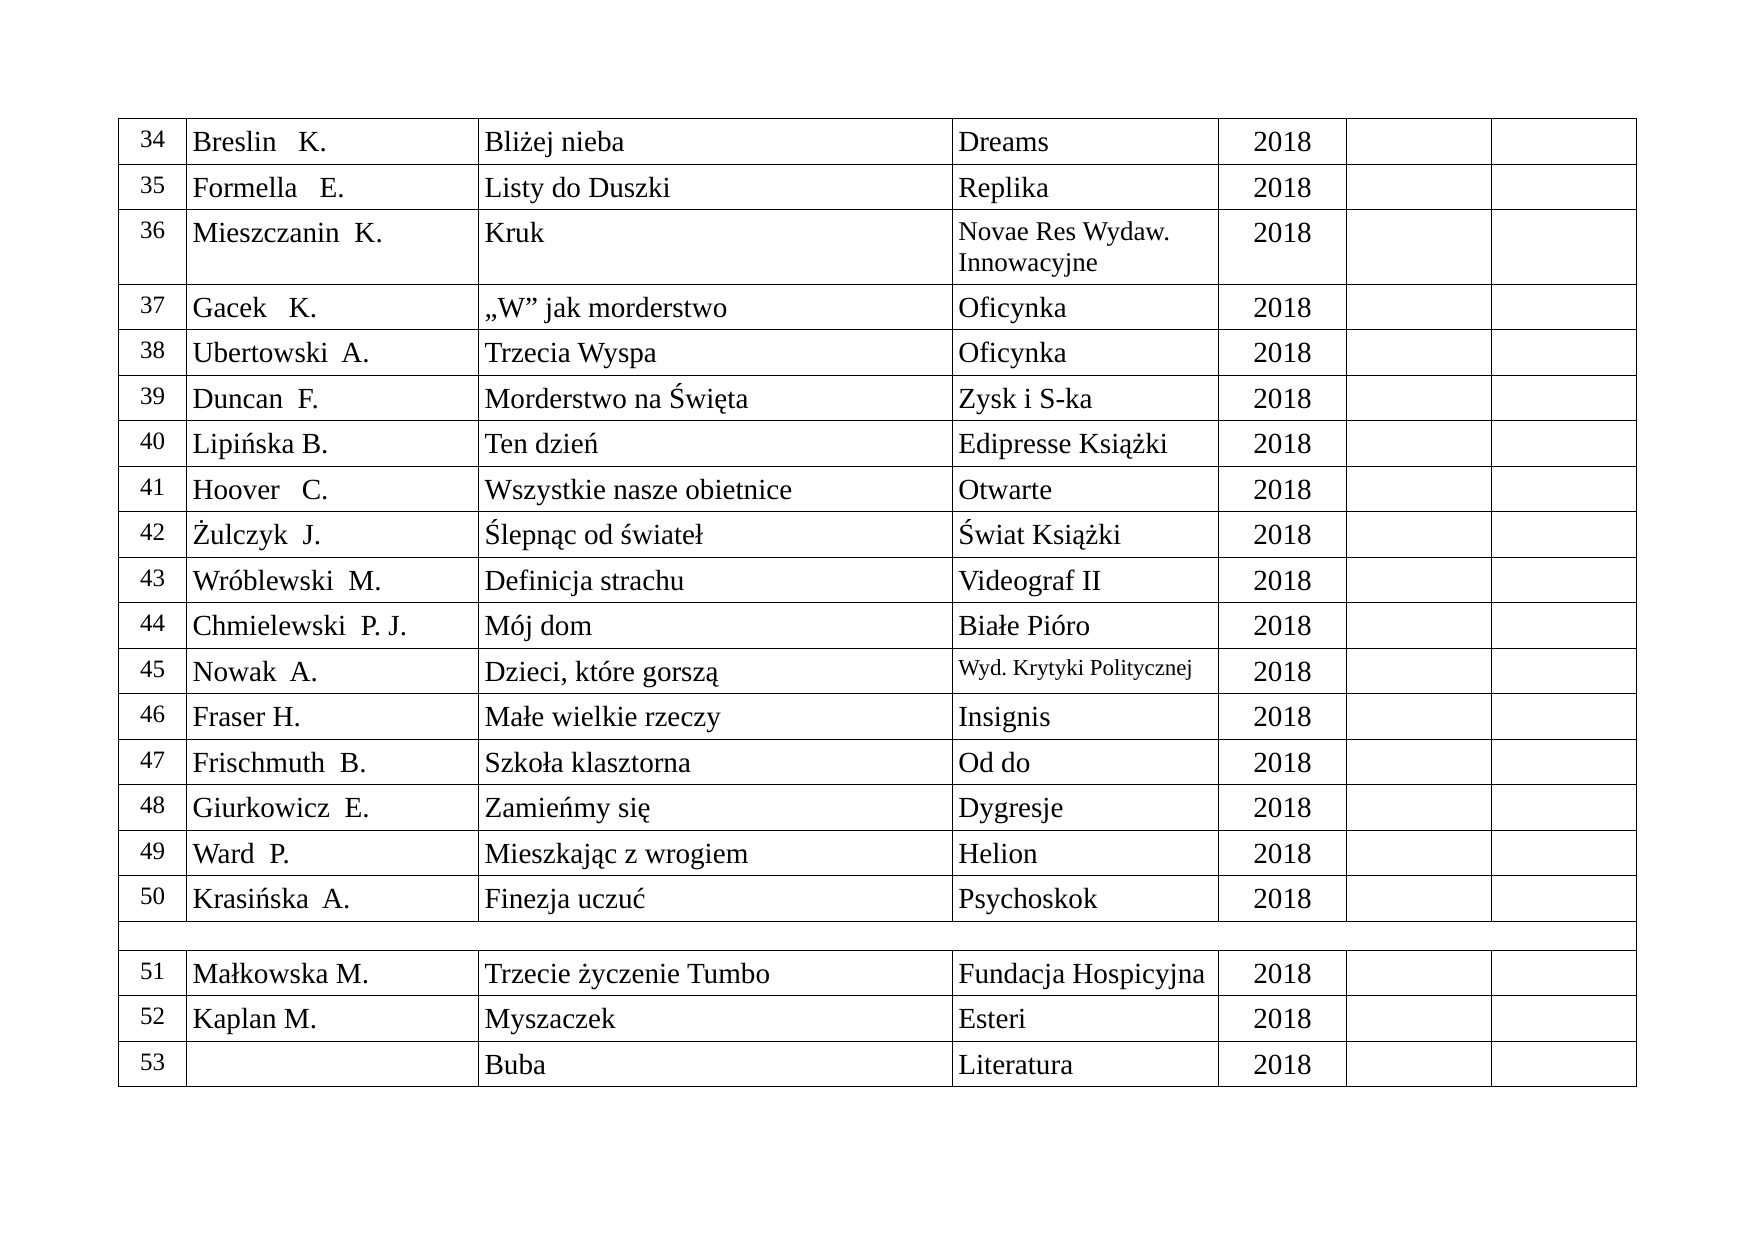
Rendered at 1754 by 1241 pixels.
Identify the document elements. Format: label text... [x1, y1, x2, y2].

table_cell [1492, 876, 1636, 921]
table_cell Oficynka [953, 330, 1218, 374]
table_cell [1347, 330, 1491, 374]
table_cell Fundacja Hospicyjna [953, 951, 1218, 995]
table_cell Morderstwo na Święta [479, 376, 952, 420]
table_cell Novae Res Wydaw. Innowacyjne [953, 210, 1218, 283]
table_cell 2018 [1219, 1042, 1346, 1086]
table_cell Duncan F. [187, 376, 478, 420]
table_cell 41 [119, 467, 186, 511]
table_cell 34 [119, 119, 186, 164]
table_cell Wyd. Krytyki Politycznej [953, 649, 1218, 693]
table_cell Małkowska M. [187, 951, 478, 995]
table_cell „W” jak morderstwo [479, 285, 952, 329]
table_cell [1492, 119, 1636, 164]
table_cell [1347, 740, 1491, 784]
table_cell 2018 [1219, 421, 1346, 466]
table_cell Videograf II [953, 558, 1218, 602]
table_cell 40 [119, 421, 186, 466]
table_cell Wróblewski M. [187, 558, 478, 602]
table_cell 38 [119, 330, 186, 374]
table_cell [1492, 740, 1636, 784]
table_cell 2018 [1219, 831, 1346, 875]
table_cell [1492, 421, 1636, 466]
table_cell Psychoskok [953, 876, 1218, 921]
table_cell Bliżej nieba [479, 119, 952, 164]
table_cell [187, 1042, 478, 1086]
table_cell [1492, 649, 1636, 693]
table_cell Szkoła klasztorna [479, 740, 952, 784]
table_cell Mój dom [479, 603, 952, 648]
table_cell Buba [479, 1042, 952, 1086]
table_cell [1347, 1042, 1491, 1086]
table_cell Gacek K. [187, 285, 478, 329]
table_cell Frischmuth B. [187, 740, 478, 784]
table_cell Krasińska A. [187, 876, 478, 921]
table_cell Finezja uczuć [479, 876, 952, 921]
table_cell [1347, 996, 1491, 1041]
table_cell [1347, 649, 1491, 693]
table_cell [1492, 603, 1636, 648]
table_cell Nowak A. [187, 649, 478, 693]
table_cell 2018 [1219, 512, 1346, 557]
table_cell Oficynka [953, 285, 1218, 329]
table_cell Otwarte [953, 467, 1218, 511]
table_cell [1492, 996, 1636, 1041]
table_cell 2018 [1219, 649, 1346, 693]
table_cell Dygresje [953, 785, 1218, 830]
table_cell [1347, 467, 1491, 511]
table_cell [1492, 512, 1636, 557]
table_cell Zamieńmy się [479, 785, 952, 830]
table_cell Esteri [953, 996, 1218, 1041]
table_cell 2018 [1219, 119, 1346, 164]
table_cell [1492, 785, 1636, 830]
table_cell 35 [119, 165, 186, 209]
table_cell Replika [953, 165, 1218, 209]
table_cell Świat Książki [953, 512, 1218, 557]
table_cell Listy do Duszki [479, 165, 952, 209]
table_cell [1347, 210, 1491, 283]
table_cell Helion [953, 831, 1218, 875]
table_cell 2018 [1219, 785, 1346, 830]
table_cell 51 [119, 951, 186, 995]
table_cell 39 [119, 376, 186, 420]
table_cell Trzecia Wyspa [479, 330, 952, 374]
table_cell 52 [119, 996, 186, 1041]
table_cell 2018 [1219, 376, 1346, 420]
table_cell 2018 [1219, 996, 1346, 1041]
table_cell Breslin K. [187, 119, 478, 164]
table_cell [1492, 558, 1636, 602]
table_cell 2018 [1219, 467, 1346, 511]
table_cell [1347, 694, 1491, 739]
table_cell 45 [119, 649, 186, 693]
table_cell 2018 [1219, 558, 1346, 602]
table_cell [1347, 558, 1491, 602]
table_cell Kaplan M. [187, 996, 478, 1041]
table_cell 53 [119, 1042, 186, 1086]
table_cell 36 [119, 210, 186, 283]
table_cell [1492, 210, 1636, 283]
table_cell [1492, 165, 1636, 209]
table_cell [1492, 467, 1636, 511]
table_cell [1492, 1042, 1636, 1086]
table_cell Fraser H. [187, 694, 478, 739]
table_cell [1347, 512, 1491, 557]
table_cell 44 [119, 603, 186, 648]
table_cell [1492, 285, 1636, 329]
table_cell Wszystkie nasze obietnice [479, 467, 952, 511]
table_cell Kruk [479, 210, 952, 283]
table_cell Od do [953, 740, 1218, 784]
table_cell [1492, 330, 1636, 374]
table_cell Edipresse Książki [953, 421, 1218, 466]
table_cell Ten dzień [479, 421, 952, 466]
table_cell 2018 [1219, 330, 1346, 374]
table_cell 2018 [1219, 165, 1346, 209]
table_cell Małe wielkie rzeczy [479, 694, 952, 739]
table_cell Dzieci, które gorszą [479, 649, 952, 693]
table_cell 48 [119, 785, 186, 830]
table_cell Giurkowicz E. [187, 785, 478, 830]
table_cell Ward P. [187, 831, 478, 875]
table_cell 47 [119, 740, 186, 784]
table_cell [1492, 376, 1636, 420]
table_cell Białe Pióro [953, 603, 1218, 648]
table_cell 42 [119, 512, 186, 557]
table_cell 2018 [1219, 694, 1346, 739]
table_cell [1347, 119, 1491, 164]
table_cell [1347, 376, 1491, 420]
table_cell 2018 [1219, 876, 1346, 921]
table_cell 2018 [1219, 603, 1346, 648]
table_cell 46 [119, 694, 186, 739]
table_cell Mieszczanin K. [187, 210, 478, 283]
table_cell Definicja strachu [479, 558, 952, 602]
table_cell 43 [119, 558, 186, 602]
table_cell Hoover C. [187, 467, 478, 511]
table_cell Zysk i S-ka [953, 376, 1218, 420]
table_cell [1347, 603, 1491, 648]
table_cell 2018 [1219, 285, 1346, 329]
table_cell Literatura [953, 1042, 1218, 1086]
table_cell [1347, 876, 1491, 921]
table_cell Lipińska B. [187, 421, 478, 466]
table_cell Ubertowski A. [187, 330, 478, 374]
table_cell Dreams [953, 119, 1218, 164]
table_cell Insignis [953, 694, 1218, 739]
table_cell Ślepnąc od świateł [479, 512, 952, 557]
table_cell Żulczyk J. [187, 512, 478, 557]
table_cell [1347, 785, 1491, 830]
table_cell Myszaczek [479, 996, 952, 1041]
table_cell Chmielewski P. J. [187, 603, 478, 648]
table_cell [1347, 951, 1491, 995]
table_cell Mieszkając z wrogiem [479, 831, 952, 875]
table_cell [1347, 831, 1491, 875]
table_cell [1347, 421, 1491, 466]
table_cell [1492, 951, 1636, 995]
table_cell Formella E. [187, 165, 478, 209]
table_cell 2018 [1219, 210, 1346, 283]
table_cell Trzecie życzenie Tumbo [479, 951, 952, 995]
table_cell 2018 [1219, 740, 1346, 784]
table_cell [119, 922, 1636, 949]
table_cell 37 [119, 285, 186, 329]
table_cell [1492, 831, 1636, 875]
table_cell 50 [119, 876, 186, 921]
table_cell [1347, 285, 1491, 329]
table_cell [1347, 165, 1491, 209]
table_cell 49 [119, 831, 186, 875]
table_cell 2018 [1219, 951, 1346, 995]
table_cell [1492, 694, 1636, 739]
